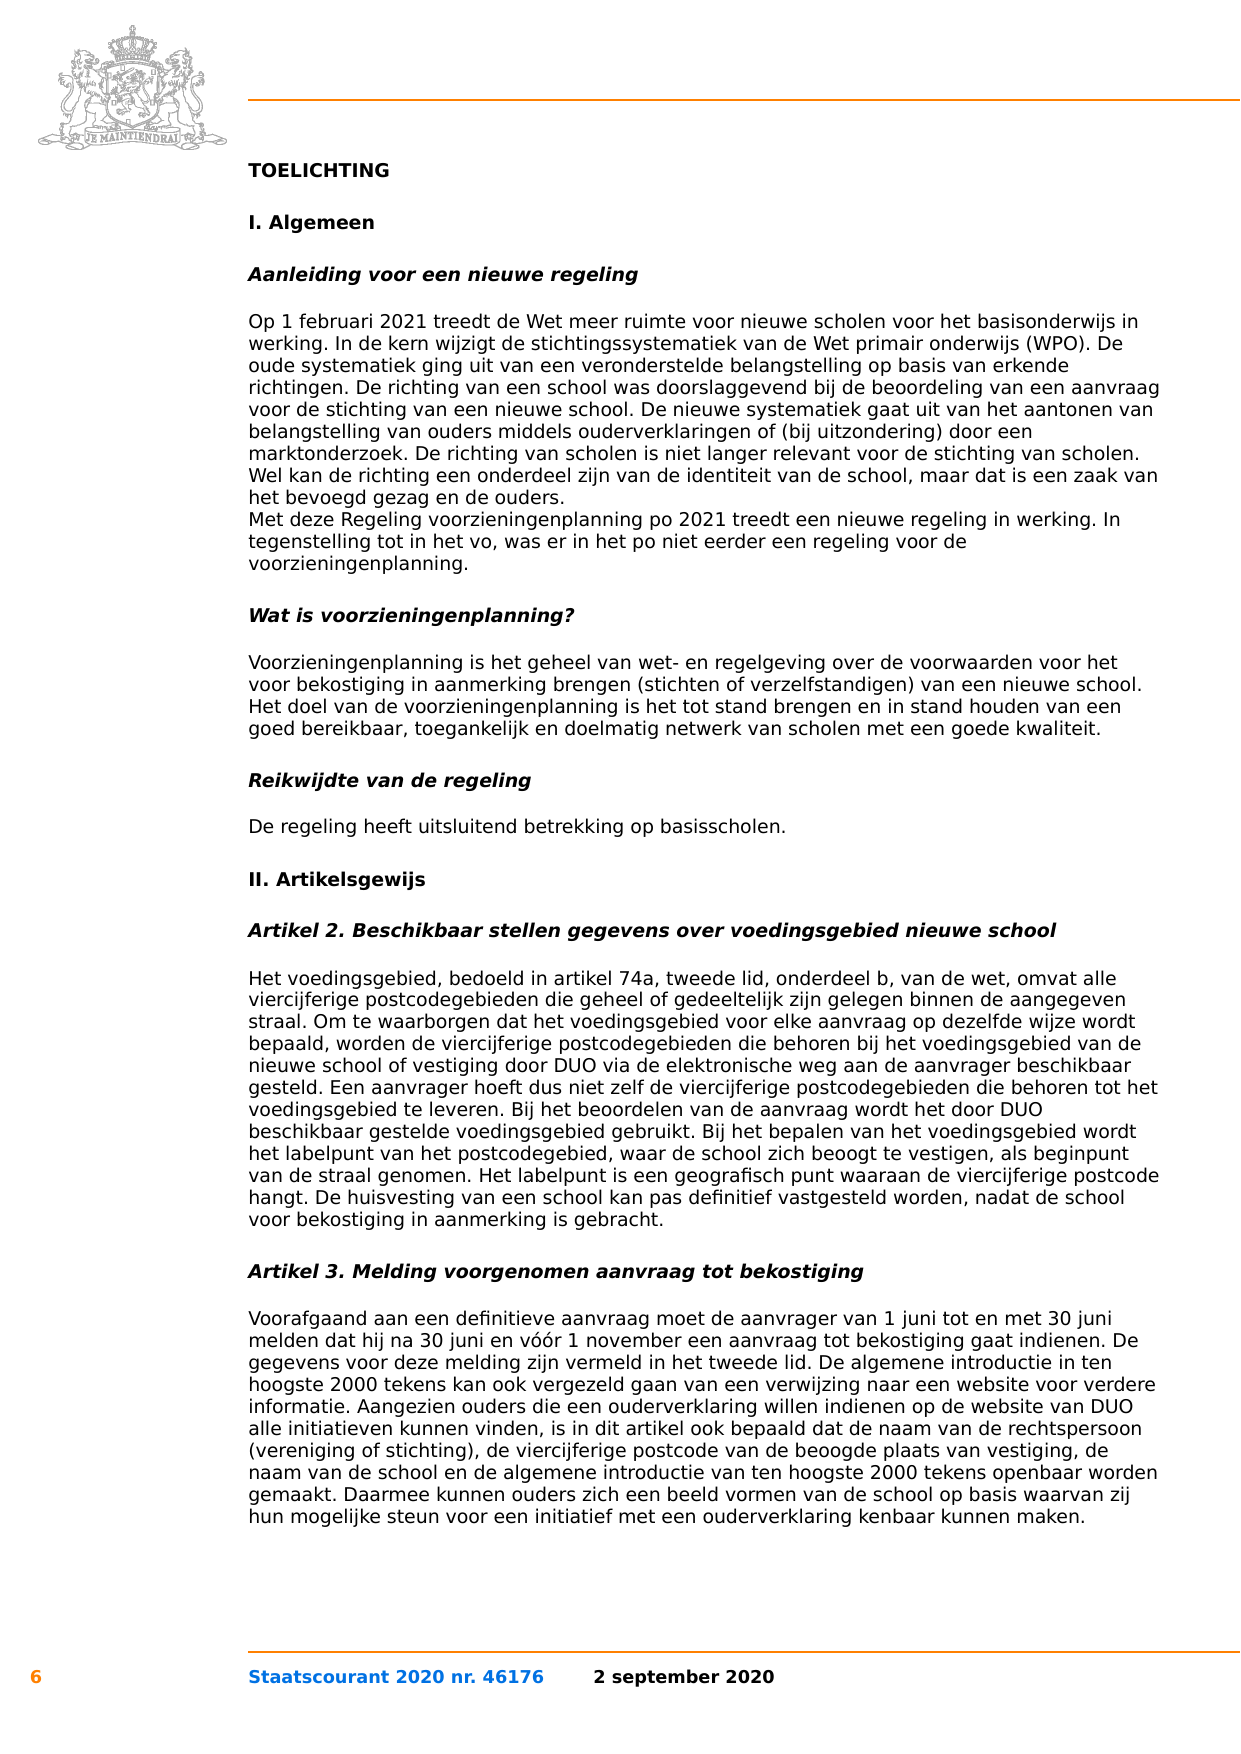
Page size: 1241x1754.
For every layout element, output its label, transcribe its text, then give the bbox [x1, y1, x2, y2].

text Met deze Regeling voorzieningenplanning po 2021 treedt een nieuwe regeling in werking. In tegenstelling tot in het vo, was er in het po niet eerder een regeling voor de voorzieningenplanning. [248, 509, 1163, 574]
picture [38, 25, 227, 150]
text Voorzieningenplanning is het geheel van wet- en regelgeving over de voorwaarden voor het voor bekostiging in aanmerking brengen (stichten of verzelfstandigen) van een nieuwe school. Het doel van de voorzieningenplanning is het tot stand brengen en in stand houden van een goed bereikbaar, toegankelijk en doelmatig netwerk van scholen met een goede kwaliteit. [248, 652, 1163, 739]
subtitle TOELICHTING [248, 160, 1163, 182]
text Voorafgaand aan een definitieve aanvraag moet de aanvrager van 1 juni tot en met 30 juni melden dat hij na 30 juni en vóór 1 november een aanvraag tot bekostiging gaat indienen. De gegevens voor deze melding zijn vermeld in het tweede lid. De algemene introductie in ten hoogste 2000 tekens kan ook vergezeld gaan van een verwijzing naar een website voor verdere informatie. Aangezien ouders die een ouderverklaring willen indienen op de website van DUO alle initiatieven kunnen vinden, is in dit artikel ook bepaald dat de naam van de rechtspersoon (vereniging of stichting), de viercijferige postcode van de beoogde plaats van vestiging, de naam van de school en de algemene introductie van ten hoogste 2000 tekens openbaar worden gemaakt. Daarmee kunnen ouders zich een beeld vormen van de school op basis waarvan zij hun mogelijke steun voor een initiatief met een ouderverklaring kenbaar kunnen maken. [248, 1308, 1163, 1528]
text Op 1 februari 2021 treedt de Wet meer ruimte voor nieuwe scholen voor het basisonderwijs in werking. In de kern wijzigt de stichtingssystematiek van de Wet primair onderwijs (WPO). De oude systematiek ging uit van een veronderstelde belangstelling op basis van erkende richtingen. De richting van een school was doorslaggevend bij de beoordeling van een aanvraag voor de stichting van een nieuwe school. De nieuwe systematiek gaat uit van het aantonen van belangstelling van ouders middels ouderverklaringen of (bij uitzondering) door een marktonderzoek. De richting van scholen is niet langer relevant voor de stichting van scholen. Wel kan de richting een onderdeel zijn van de identiteit van de school, maar dat is een zaak van het bevoegd gezag en de ouders. [248, 311, 1163, 509]
text De regeling heeft uitsluitend betrekking op basisscholen. [248, 816, 1163, 838]
subtitle II. Artikelsgewijs [248, 868, 1163, 890]
subtitle Wat is voorzieningenplanning? [248, 604, 1163, 627]
subtitle Aanleiding voor een nieuwe regeling [248, 264, 1163, 286]
subtitle I. Algemeen [248, 212, 1163, 234]
text Het voedingsgebied, bedoeld in artikel 74a, tweede lid, onderdeel b, van de wet, omvat alle viercijferige postcodegebieden die geheel of gedeeltelijk zijn gelegen binnen de aangegeven straal. Om te waarborgen dat het voedingsgebied voor elke aanvraag op dezelfde wijze wordt bepaald, worden de viercijferige postcodegebieden die behoren bij het voedingsgebied van de nieuwe school of vestiging door DUO via de elektronische weg aan de aanvrager beschikbaar gesteld. Een aanvrager hoeft dus niet zelf de viercijferige postcodegebieden die behoren tot het voedingsgebied te leveren. Bij het beoordelen van de aanvraag wordt het door DUO beschikbaar gestelde voedingsgebied gebruikt. Bij het bepalen van het voedingsgebied wordt het labelpunt van het postcodegebied, waar de school zich beoogt te vestigen, als beginpunt van de straal genomen. Het labelpunt is een geografisch punt waaraan de viercijferige postcode hangt. De huisvesting van een school kan pas definitief vastgesteld worden, nadat de school voor bekostiging in aanmerking is gebracht. [248, 967, 1163, 1231]
subtitle Artikel 3. Melding voorgenomen aanvraag tot bekostiging [248, 1261, 1163, 1283]
subtitle Reikwijdte van de regeling [248, 769, 1163, 791]
subtitle Artikel 2. Beschikbaar stellen gegevens over voedingsgebied nieuwe school [248, 920, 1163, 942]
